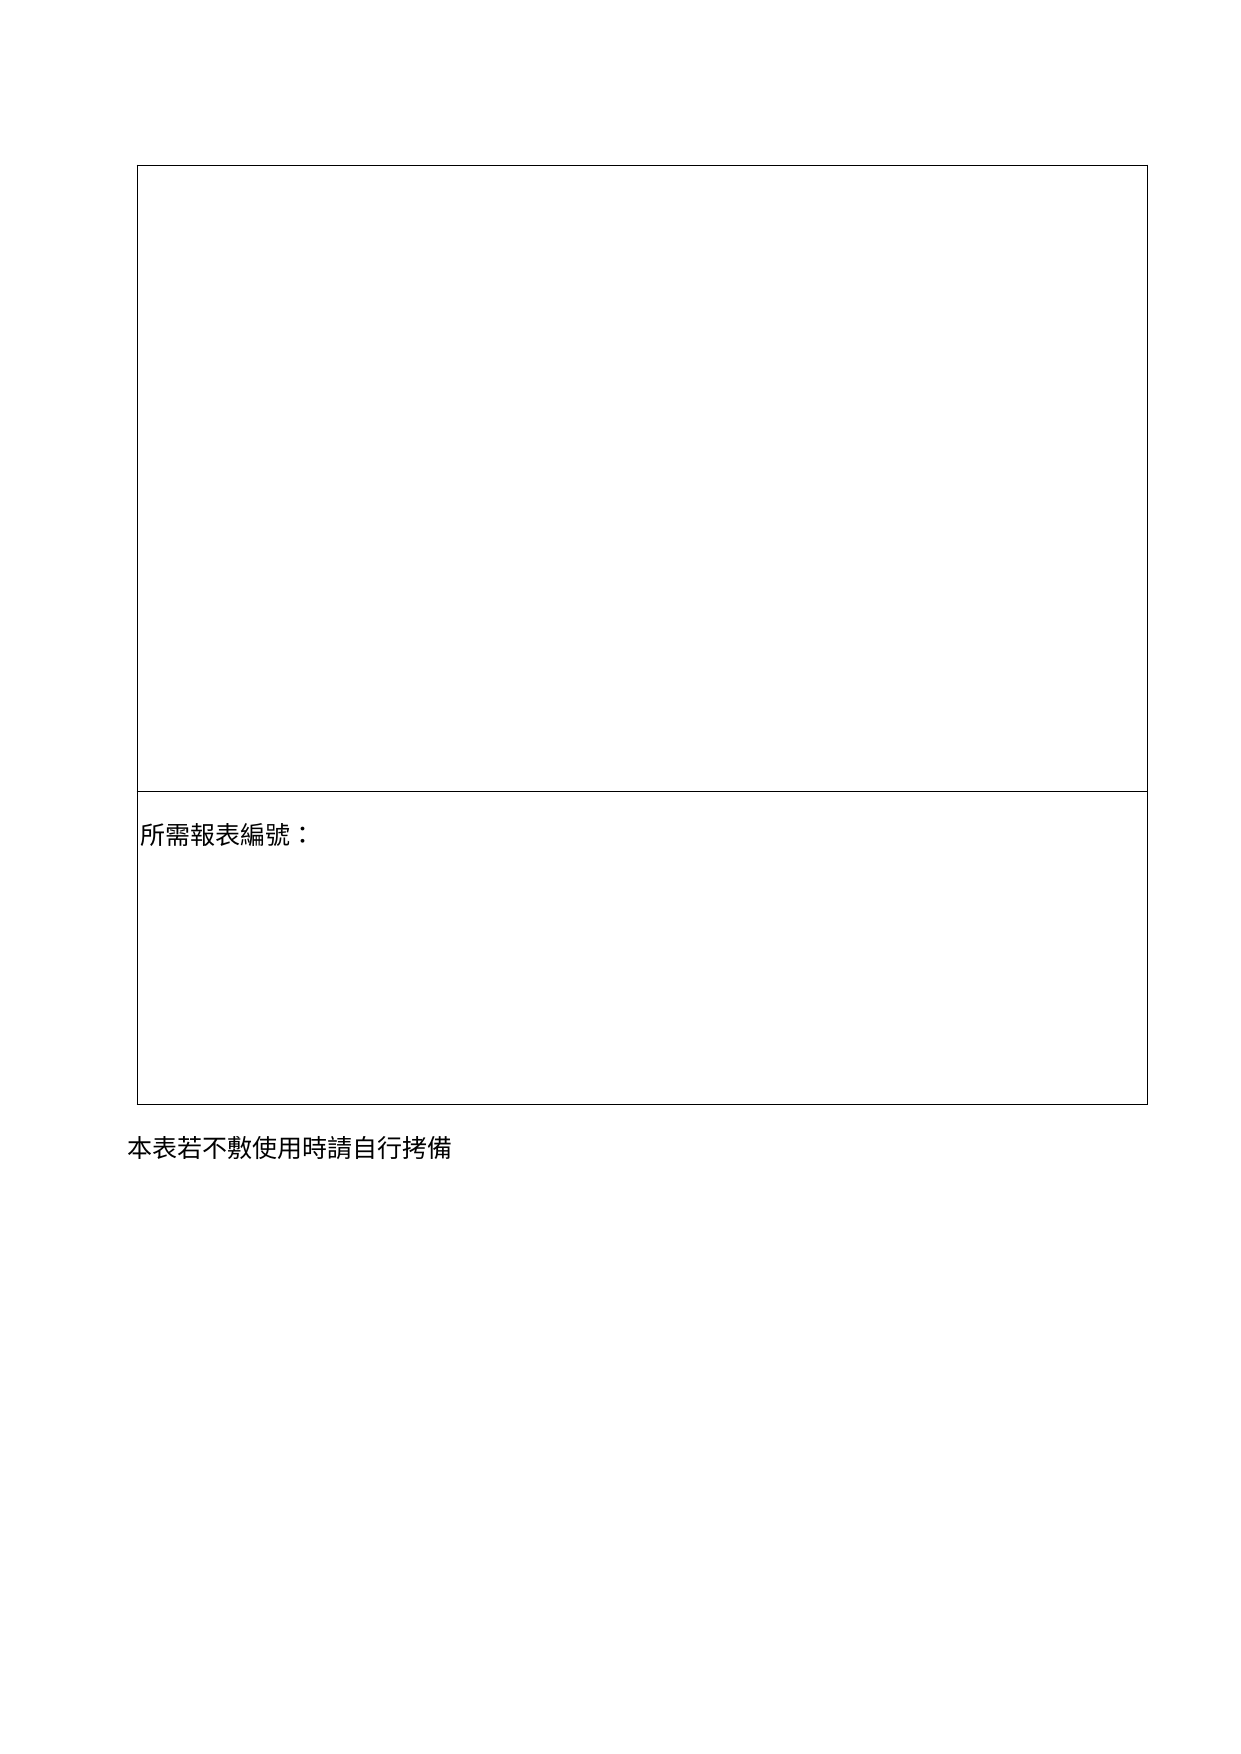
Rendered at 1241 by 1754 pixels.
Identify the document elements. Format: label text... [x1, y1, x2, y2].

table_cell [138, 166, 1147, 791]
text 本表若不敷使用時請自行拷備 [127, 1105, 1053, 1168]
table_cell 所需報表編號： [138, 792, 1147, 1104]
